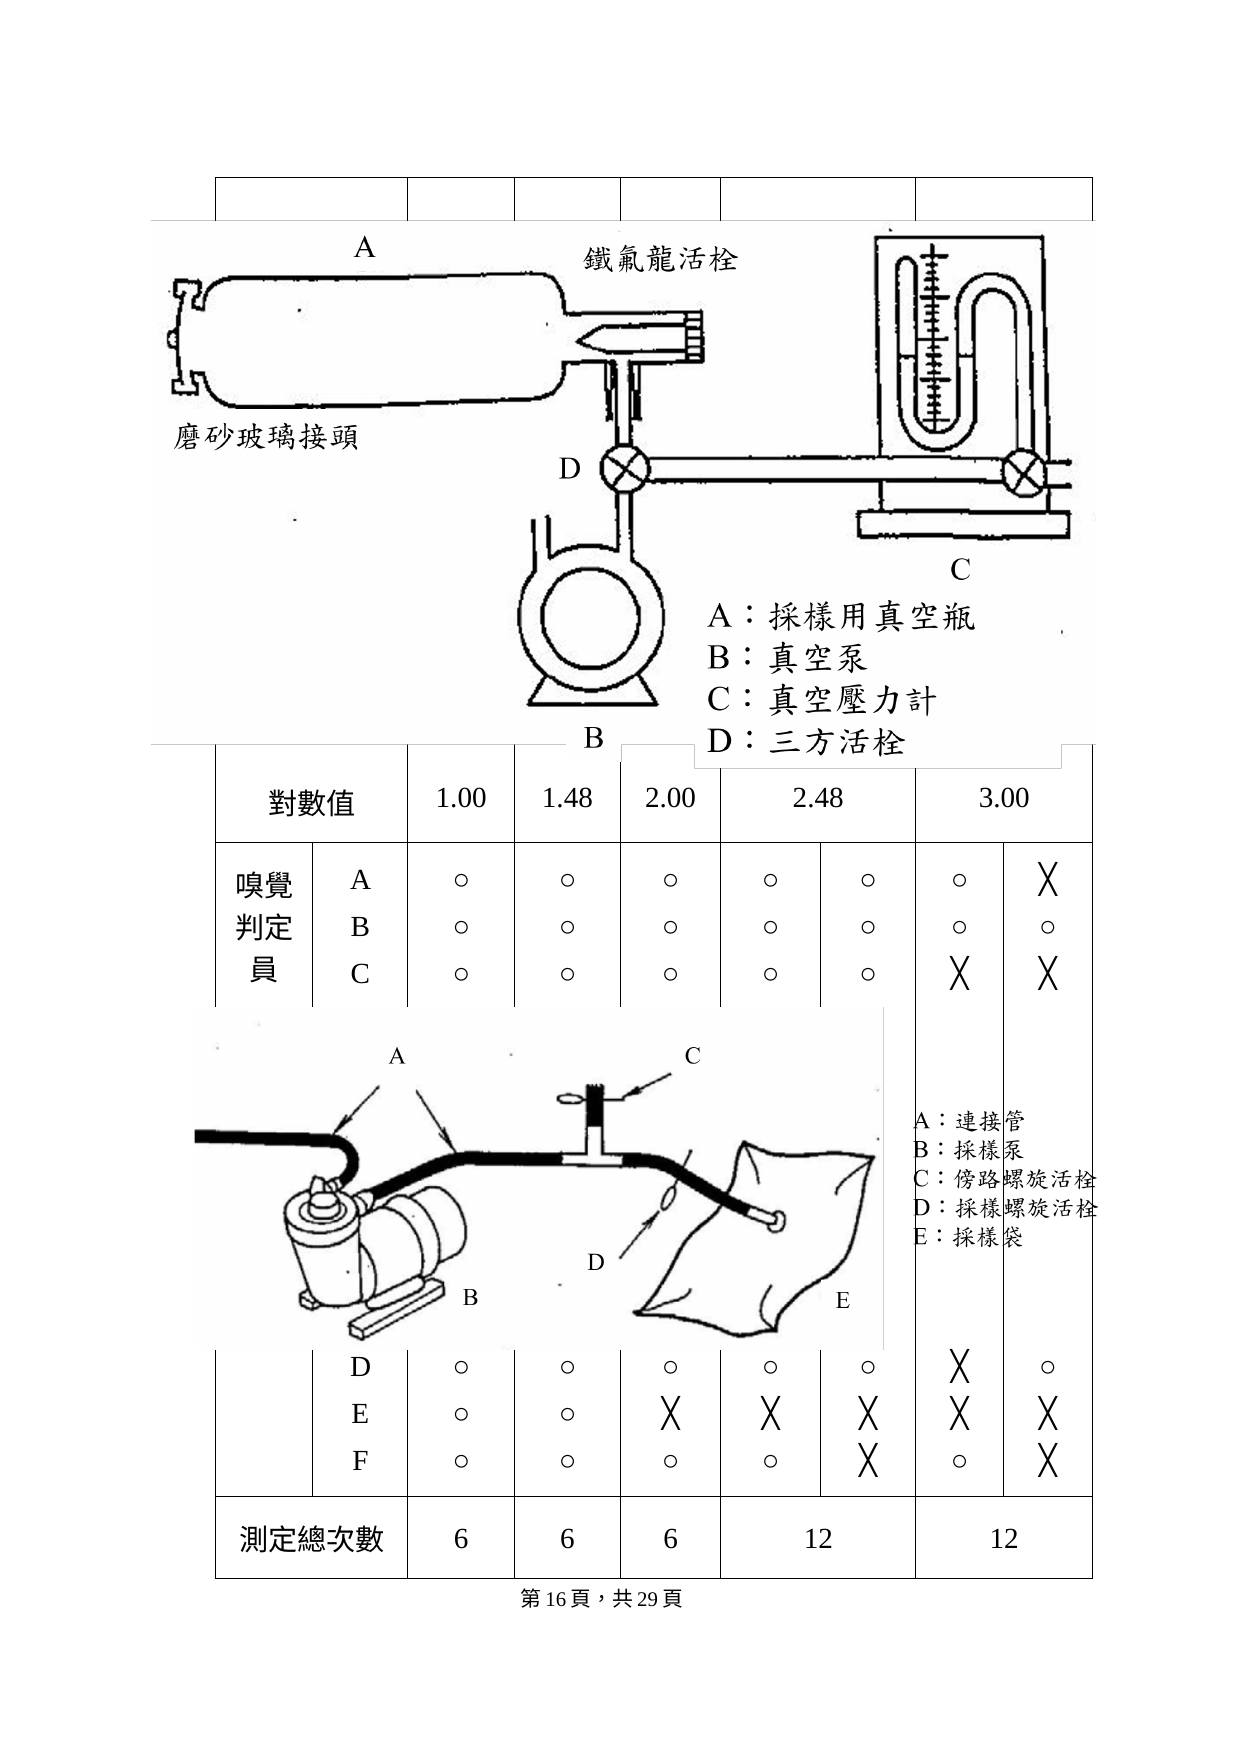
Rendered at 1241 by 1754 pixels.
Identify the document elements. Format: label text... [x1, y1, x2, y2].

table_cell 12 [916, 1497, 1092, 1578]
table_cell [216, 1350, 312, 1496]
table_cell [408, 178, 514, 217]
table_cell 2.48 [721, 781, 915, 842]
table_cell [515, 178, 620, 217]
table_cell ○ ○ ○ [515, 1350, 620, 1496]
table_cell 嗅覺判定員 [216, 843, 312, 1007]
table_cell D E F [313, 1350, 407, 1496]
picture [194, 1007, 1114, 1350]
table_cell ○ ○ ○ [621, 843, 720, 1007]
table_cell 12 [721, 1497, 915, 1578]
table_cell A B C [313, 843, 407, 1007]
table_cell ○ ╳ ╳ [1004, 1350, 1092, 1496]
table_cell ○ ╳ ○ [621, 1350, 720, 1496]
table_cell 對數值 [216, 781, 407, 842]
table_cell 2.00 [621, 781, 720, 842]
table_cell ○ ○ ○ [408, 1350, 514, 1496]
table_cell ○ ○ ○ [721, 843, 820, 1007]
table_cell ╳ ╳ ○ [916, 1350, 1003, 1496]
table_cell ○ ╳ ○ [721, 1350, 820, 1496]
table_cell 6 [621, 1497, 720, 1578]
table_cell 測定總次數 [216, 1497, 407, 1578]
table_cell 3.00 [916, 781, 1092, 842]
table_cell ○ ○ ○ [515, 843, 620, 1007]
picture [150, 217, 1096, 781]
table_cell 6 [515, 1497, 620, 1578]
table_cell ╳ ○ ╳ [1004, 843, 1092, 1007]
table_cell [916, 178, 1092, 217]
table_cell 1.00 [408, 781, 514, 842]
table_cell [621, 178, 720, 217]
table_cell [216, 178, 407, 217]
table_cell [721, 178, 915, 217]
table_cell 1.48 [515, 781, 620, 842]
table_cell ○ ○ ○ [821, 843, 915, 1007]
table_cell ○ ○ ○ [408, 843, 514, 1007]
table_cell ○ ╳ ╳ [821, 1350, 915, 1496]
table_cell 6 [408, 1497, 514, 1578]
table_cell ○ ○ ╳ [916, 843, 1003, 1007]
